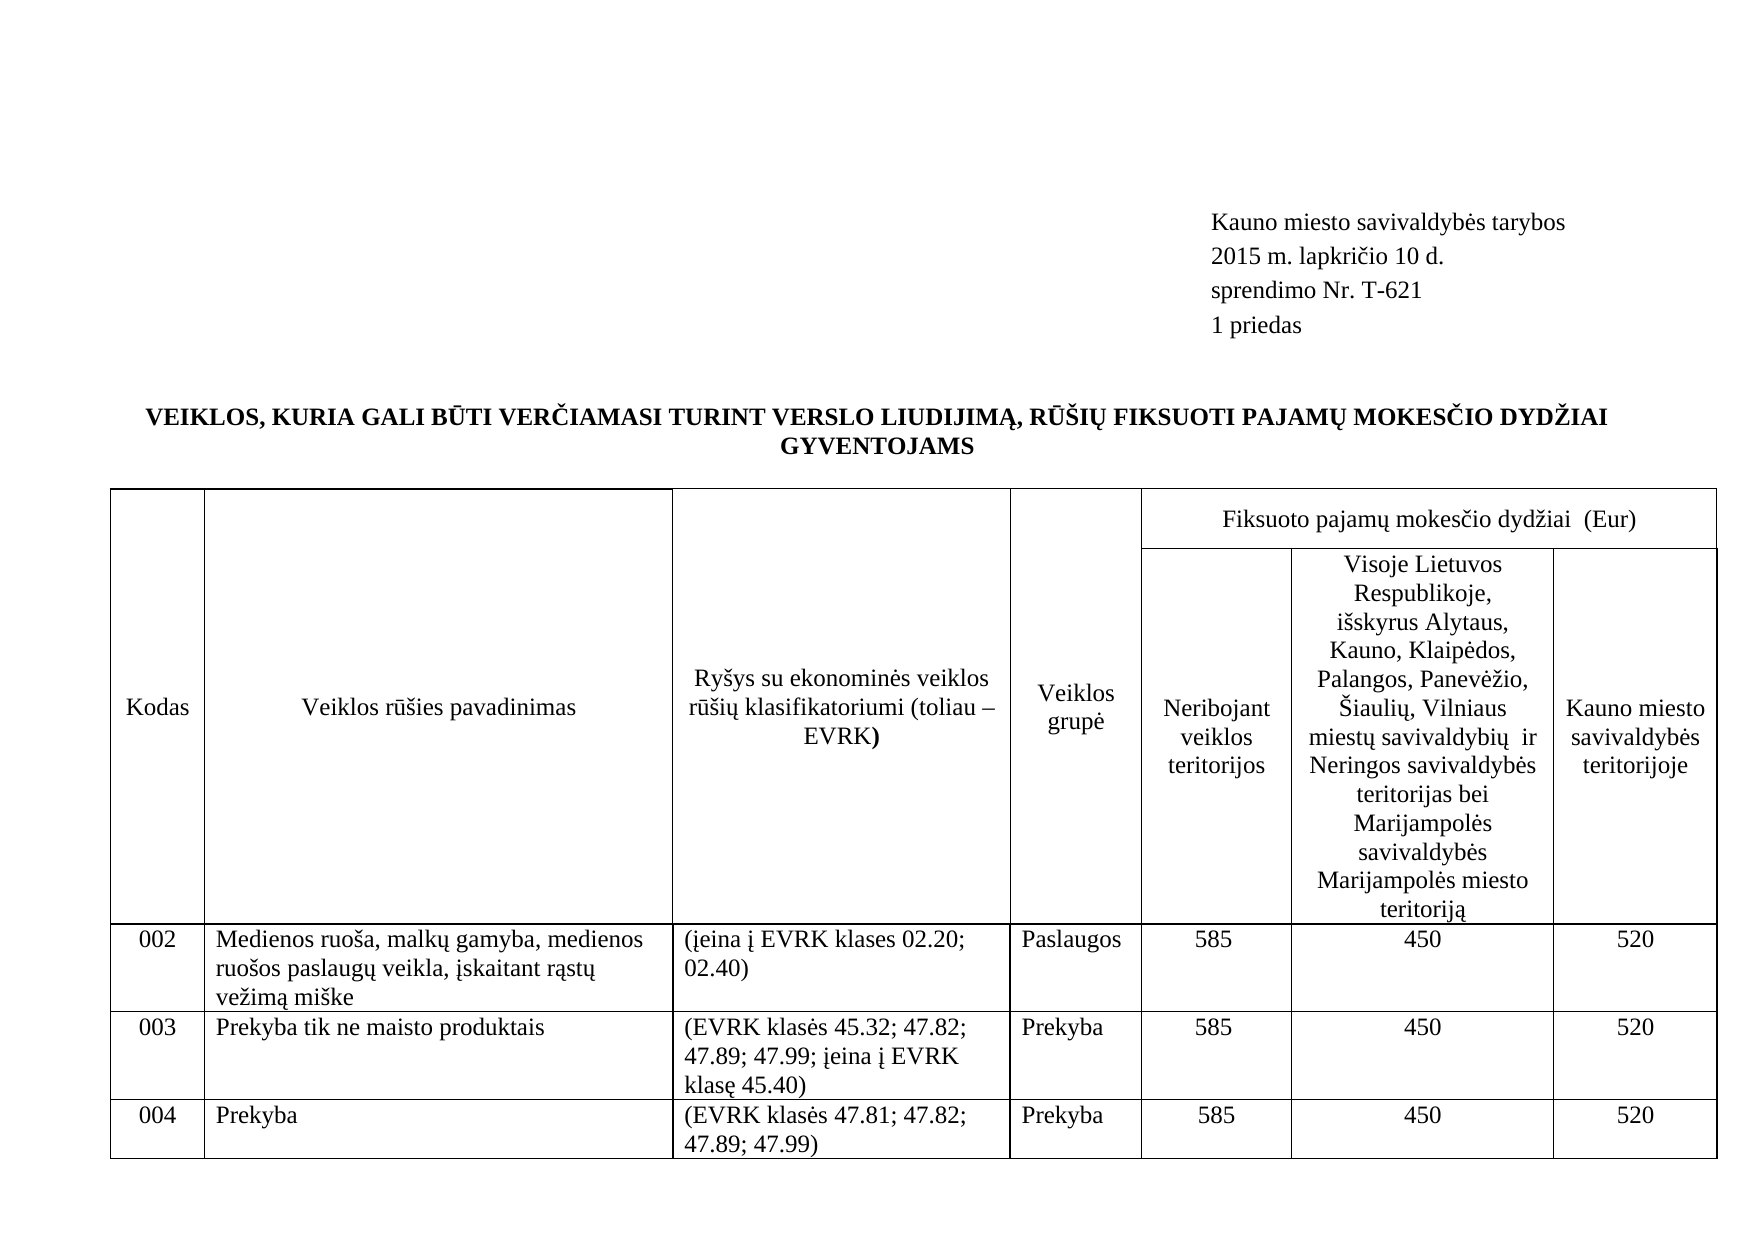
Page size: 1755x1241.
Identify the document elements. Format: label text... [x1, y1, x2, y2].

table_cell (įeina į EVRK klases 02.20; 02.40) [674, 925, 1009, 1011]
table_cell 450 [1292, 925, 1553, 1011]
text Kauno miesto savivaldybės tarybos [1211, 207, 1636, 235]
table_header Fiksuoto pajamų mokesčio dydžiai (Eur) [1142, 489, 1716, 548]
table_cell Medienos ruoša, malkų gamyba, medienos ruošos paslaugų veikla, įskaitant rąstų vežimą miške [205, 925, 672, 1011]
table_cell 520 [1554, 1012, 1716, 1099]
table_cell 585 [1142, 1012, 1291, 1099]
table_cell 520 [1554, 1100, 1716, 1158]
table_cell Prekyba tik ne maisto produktais [205, 1012, 672, 1099]
text 1 priedas [1211, 310, 1636, 339]
table_cell 002 [111, 925, 204, 1011]
table_cell 450 [1292, 1100, 1553, 1158]
table_cell Prekyba [1011, 1100, 1141, 1158]
table_cell (EVRK klasės 45.32; 47.82; 47.89; 47.99; įeina į EVRK klasę 45.40) [674, 1012, 1009, 1099]
table_cell Visoje Lietuvos Respublikoje, išskyrus Alytaus, Kauno, Klaipėdos, Palangos, Panevėžio, Šiaulių, Vilniaus miestų savivaldybių ir Neringos savivaldybės teritorijas bei Marijampolės savivaldybės Marijampolės miesto teritoriją [1292, 549, 1553, 923]
table_cell (EVRK klasės 47.81; 47.82; 47.89; 47.99) [674, 1100, 1009, 1158]
table_header Kodas [111, 490, 204, 923]
table_header Veiklos grupė [1011, 489, 1141, 923]
table_cell Prekyba [205, 1100, 672, 1158]
text 2015 m. lapkričio 10 d. [1211, 241, 1636, 270]
table_header Veiklos rūšies pavadinimas [205, 490, 672, 923]
table_cell Kauno miesto savivaldybės teritorijoje [1554, 549, 1716, 923]
table_cell 520 [1554, 925, 1716, 1011]
table_header Ryšys su ekonominės veiklos rūšių klasifikatoriumi (toliau – EVRK) [673, 489, 1010, 923]
table_cell 585 [1142, 1100, 1291, 1158]
table_cell 004 [111, 1100, 204, 1158]
text VEIKLOS, KURIA GALI BŪTI VERČIAMASI TURINT VERSLO LIUDIJIMĄ, RŪŠIŲ FIKSUOTI PAJAMŲ MOKESČIO DYDŽIAI GYVENTOJAMS [118, 402, 1636, 459]
table_cell 003 [111, 1012, 204, 1099]
table_cell 450 [1292, 1012, 1553, 1099]
table_cell Neribojant veiklos teritorijos [1142, 549, 1291, 923]
table_cell Paslaugos [1011, 925, 1141, 1011]
table_cell Prekyba [1011, 1012, 1141, 1099]
table_cell 585 [1142, 925, 1291, 1011]
text sprendimo Nr. T-621 [1211, 276, 1636, 304]
